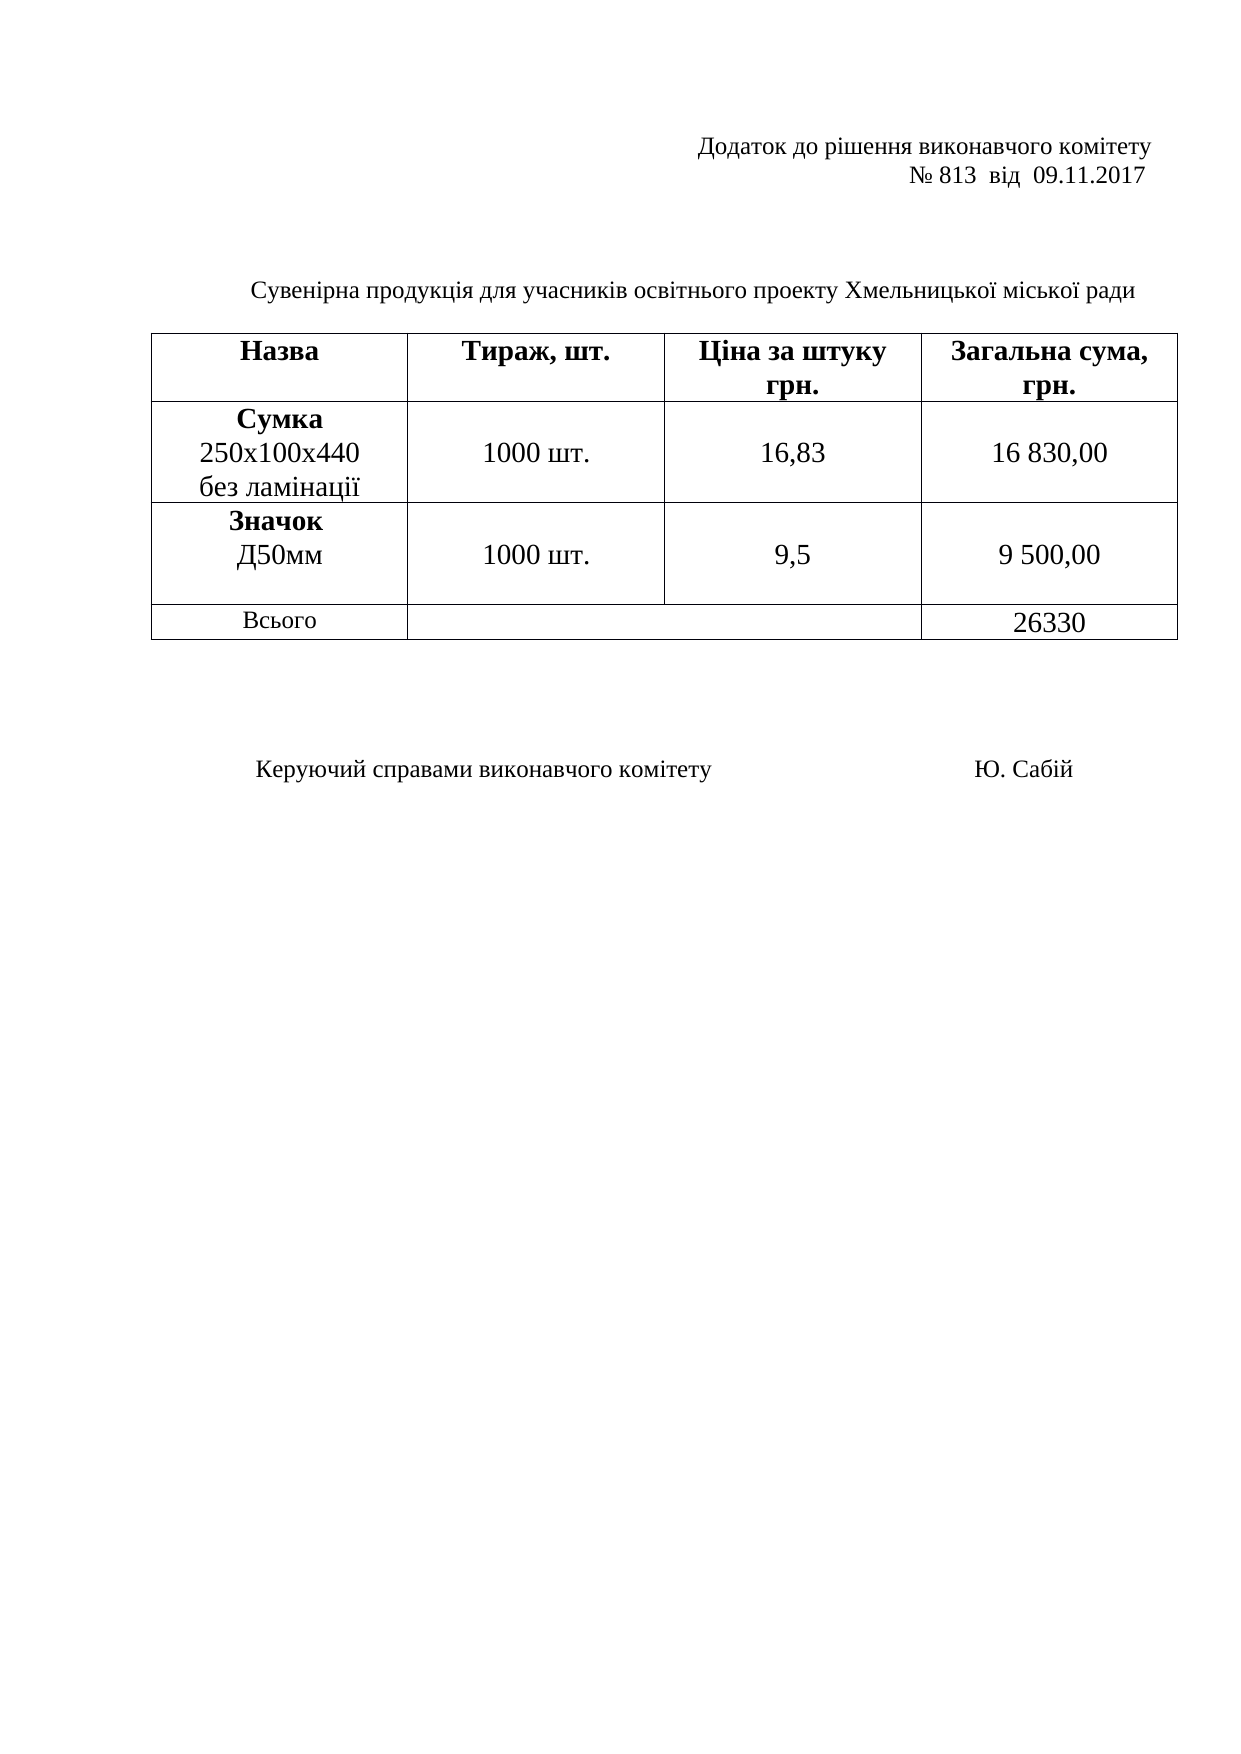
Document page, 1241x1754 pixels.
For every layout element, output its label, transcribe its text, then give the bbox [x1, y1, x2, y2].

table_cell 26330 [922, 605, 1177, 638]
text Керуючий справами виконавчого комітету Ю. Сабій [177, 754, 1152, 783]
table_header Ціна за штуку грн. [665, 334, 921, 401]
table_cell 16 830,00 [922, 402, 1177, 502]
table_header Тираж, шт. [408, 334, 664, 401]
text Сувенірна продукція для учасників освітнього проекту Хмельницької міської ради [177, 275, 1152, 304]
table_cell Значок Д50мм [152, 503, 407, 604]
text Додаток до рішення виконавчого комітету [177, 131, 1152, 160]
table_header Назва [152, 334, 407, 401]
table_cell 16,83 [665, 402, 921, 502]
table_header Загальна сума, грн. [922, 334, 1177, 401]
text № 813 від 09.11.2017 [177, 160, 1152, 189]
table_cell Сумка 250х100х440 без ламінації [152, 402, 407, 502]
table_cell 1000 шт. [408, 503, 664, 604]
table_cell Всього [152, 605, 407, 638]
table_cell 1000 шт. [408, 402, 664, 502]
table_cell 9,5 [665, 503, 921, 604]
table_cell [408, 605, 921, 638]
table_cell 9 500,00 [922, 503, 1177, 604]
